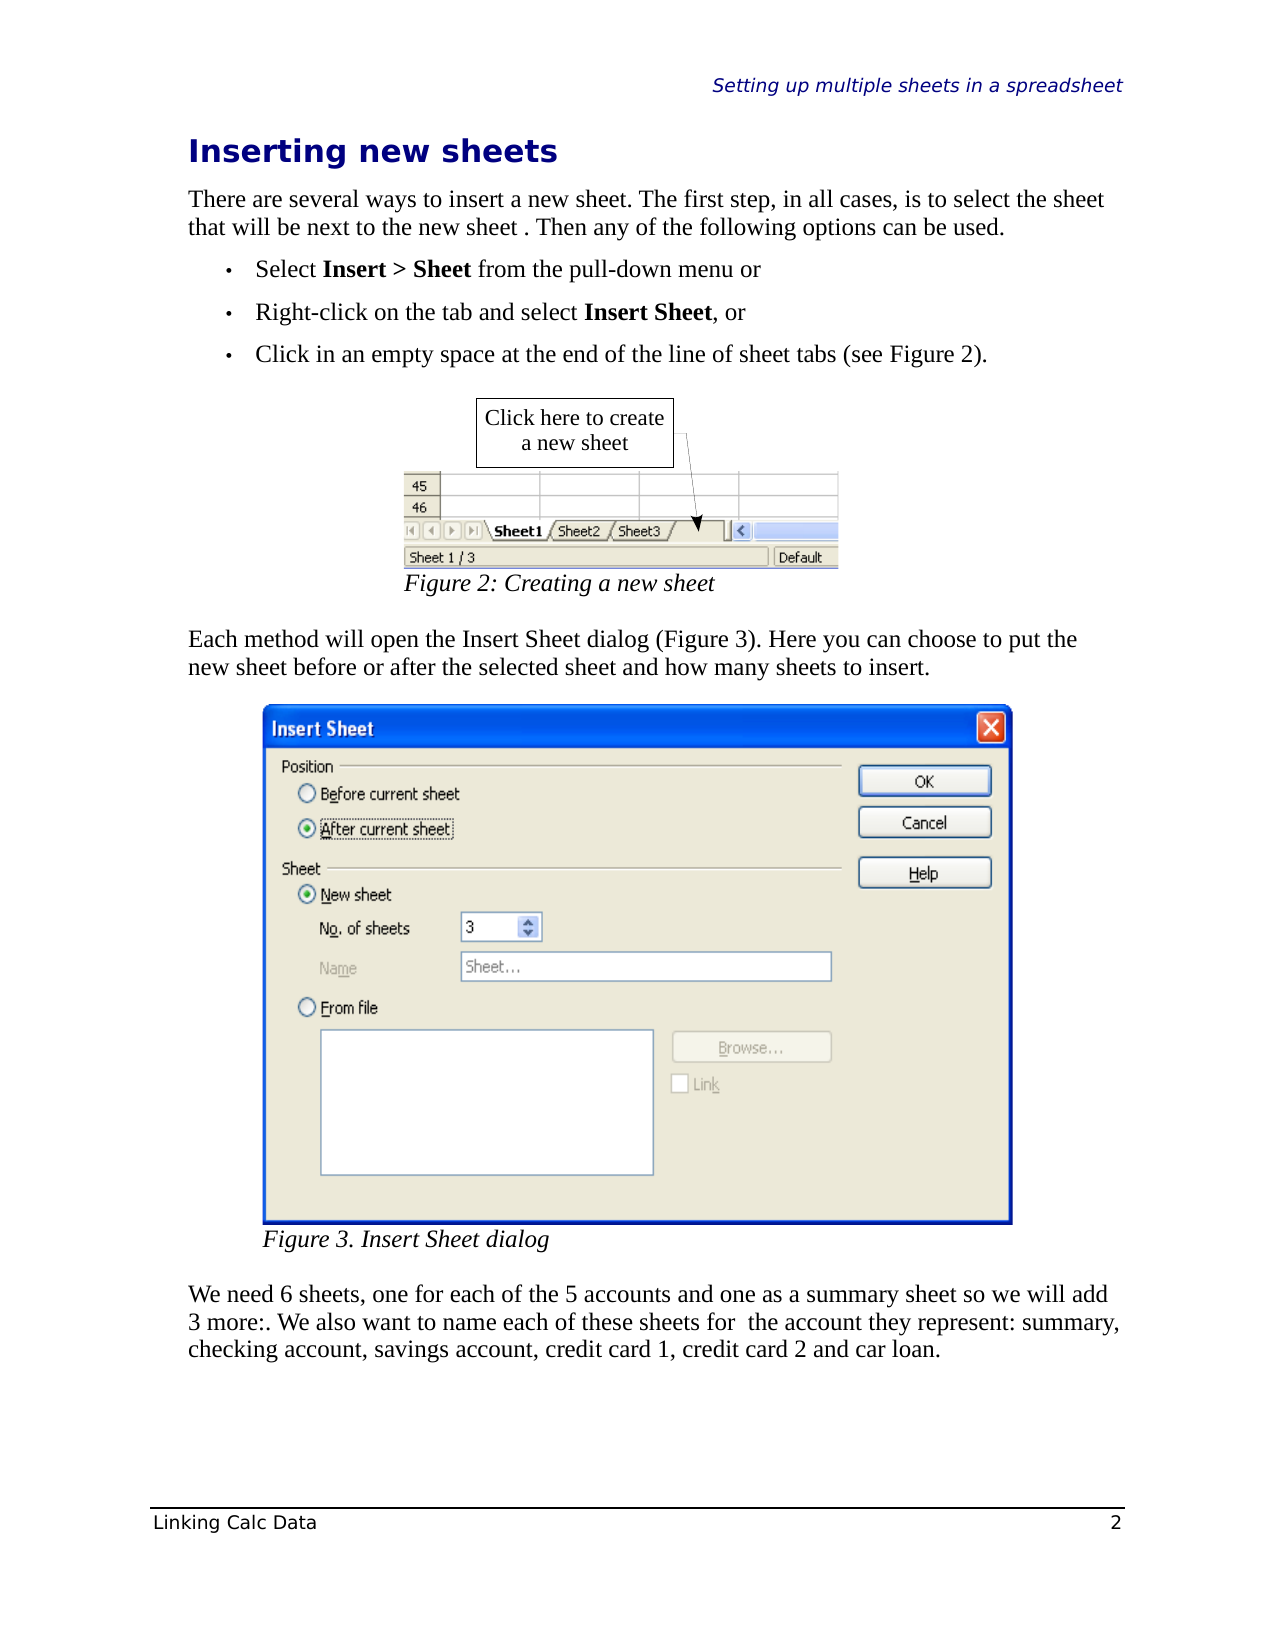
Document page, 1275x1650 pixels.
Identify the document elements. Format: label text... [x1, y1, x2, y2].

list Click in an empty space at the end of the line of sheet tabs (see Figure 2). [226, 340, 1125, 368]
list Right-click on the tab and select Insert Sheet, or [226, 298, 1125, 325]
picture [262, 704, 1013, 1225]
text Each method will open the Insert Sheet dialog (Figure 3). Here you can choose to put the new sheet before or after the selected sheet and how many sheets to insert. [188, 625, 1125, 680]
list Select Insert > Sheet from the pull-down menu or [226, 255, 1125, 283]
text Figure 3. Insert Sheet dialog [262, 1225, 1012, 1253]
text We need 6 sheets, one for each of the 5 accounts and one as a summary sheet so we will add 3 more:. We also want to name each of these sheets for the account they represent: summary, checking account, savings account, credit card 1, credit card 2 and car loan. [188, 1280, 1125, 1363]
subtitle Inserting new sheets [188, 134, 1125, 170]
text There are several ways to insert a new sheet. The first step, in all cases, is to select the sheet that will be next to the new sheet . Then any of the following options can be used. [188, 185, 1125, 240]
picture [403, 471, 839, 569]
text Figure 2: Creating a new sheet [404, 514, 871, 596]
